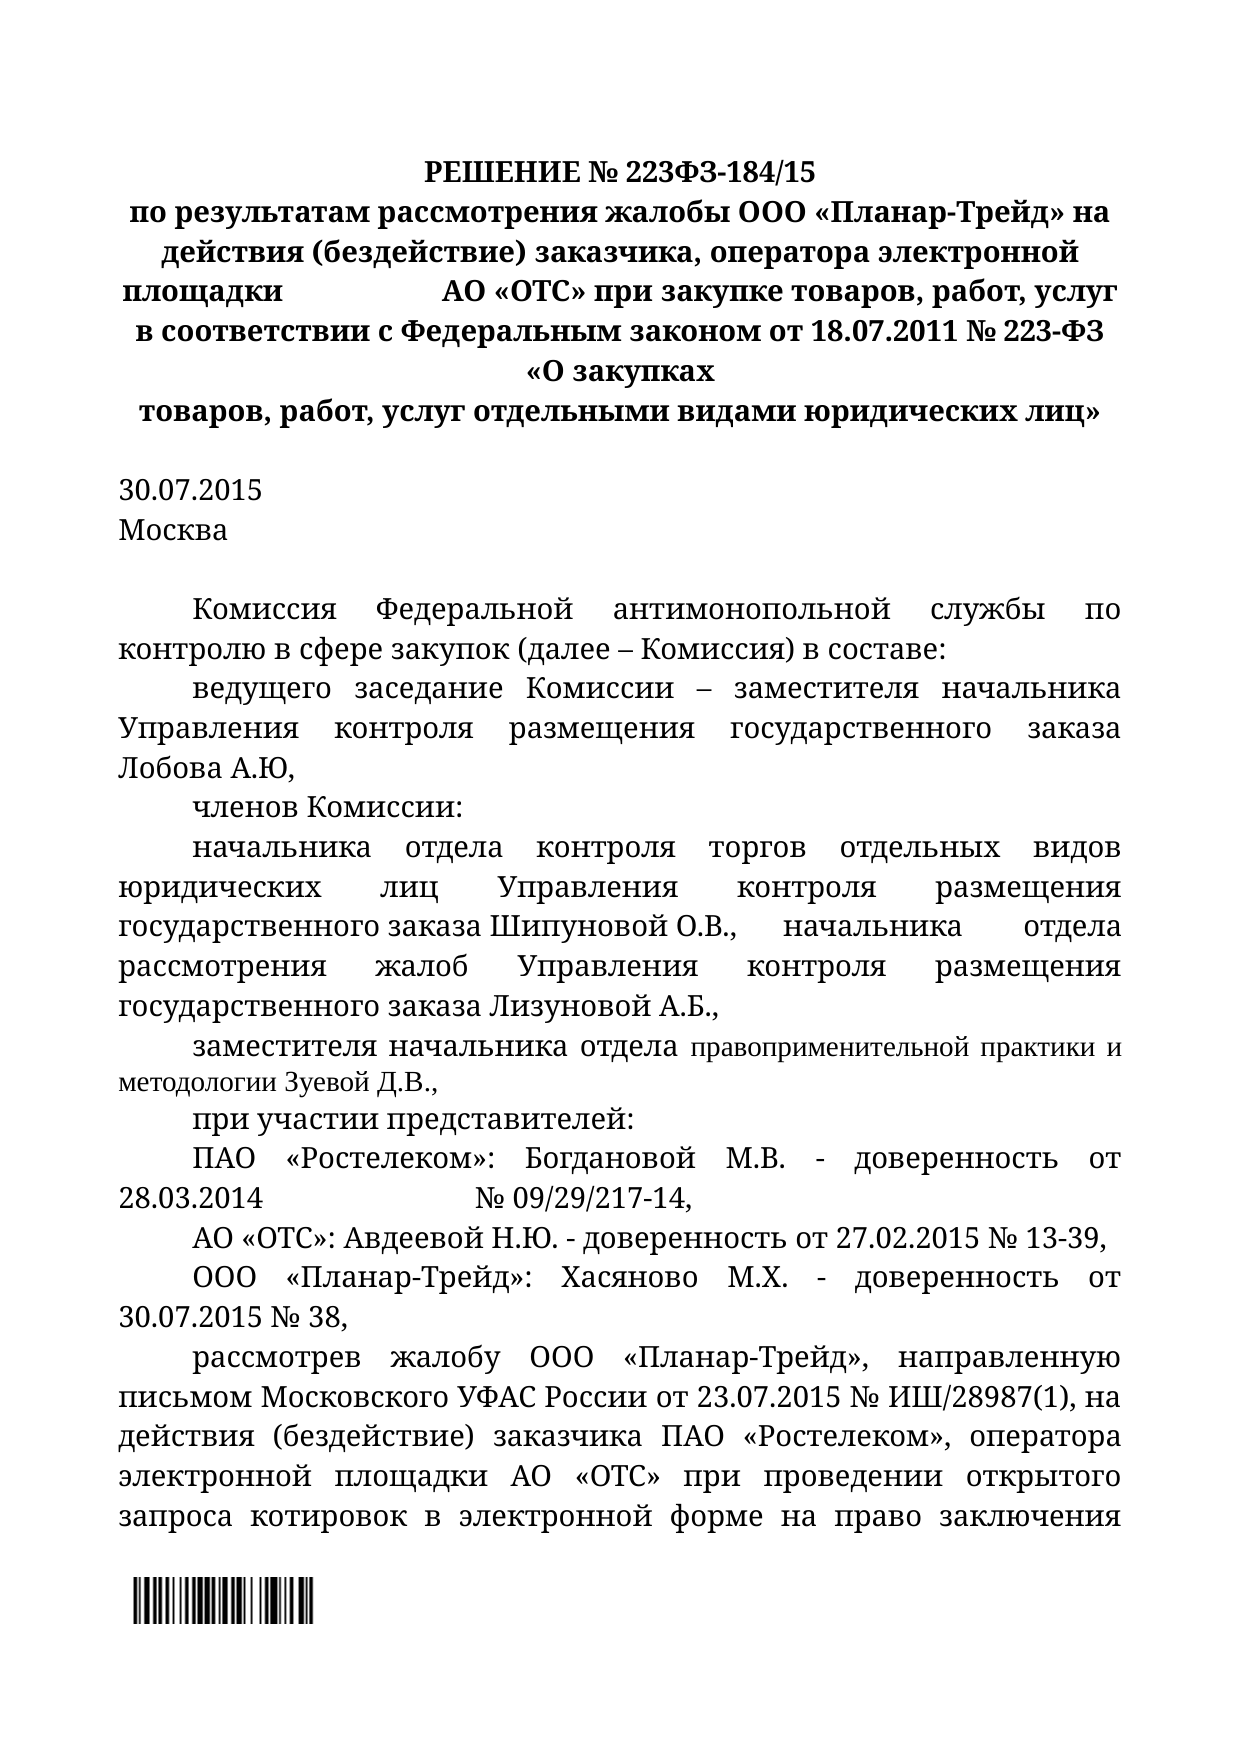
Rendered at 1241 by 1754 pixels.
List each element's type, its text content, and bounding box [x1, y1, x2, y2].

text при участии представителей: [118, 1098, 1122, 1138]
text ведущего заседание Комиссии – заместителя начальника Управления контроля размещения государственного заказа Лобова А.Ю, [118, 668, 1122, 787]
text ООО «Планар-Трейд»: Хасяново М.Х. - доверенность от 30.07.2015 № 38, [118, 1257, 1122, 1336]
picture [118, 1577, 331, 1624]
text заместителя начальника отдела правоприменительной практики и методологии Зуевой Д.В., [118, 1025, 1122, 1098]
text начальника отдела контроля торгов отдельных видов юридических лиц Управления контроля размещения государственного заказа Шипуновой О.В., начальника отдела рассмотрения жалоб Управления контроля размещения государственного заказа Лизуновой А.Б., [118, 826, 1122, 1025]
text ПАО «Ростелеком»: Богдановой М.В. - доверенность от 28.03.2014 № 09/29/217-14, [118, 1138, 1122, 1217]
text товаров, работ, услуг отдельными видами юридических лиц» [118, 390, 1122, 429]
text Комиссия Федеральной антимонопольной службы по контролю в сфере закупок (далее – Комиссия) в составе: [118, 588, 1122, 668]
text 30.07.2015 Москва [118, 469, 1122, 548]
text по результатам рассмотрения жалобы ООО «Планар-Трейд» на [118, 191, 1122, 231]
text РЕШЕНИЕ № 223ФЗ-184/15 [118, 152, 1122, 191]
text рассмотрев жалобу ООО «Планар-Трейд», направленную письмом Московского УФАС России от 23.07.2015 № ИШ/28987(1), на действия (бездействие) заказчика ПАО «Ростелеком», оператора электронной площадки АО «ОТС» при проведении открытого запроса котировок в электронной форме на право заключения [118, 1336, 1122, 1534]
text АО «OTC»: Авдеевой Н.Ю. - доверенность от 27.02.2015 № 13-39, [118, 1217, 1122, 1257]
text членов Комиссии: [118, 787, 1122, 826]
text действия (бездействие) заказчика, оператора электронной площадки АО «ОТС» при закупке товаров, работ, услуг в соответствии с Федеральным законом от 18.07.2011 № 223-ФЗ «О закупках [118, 231, 1122, 390]
